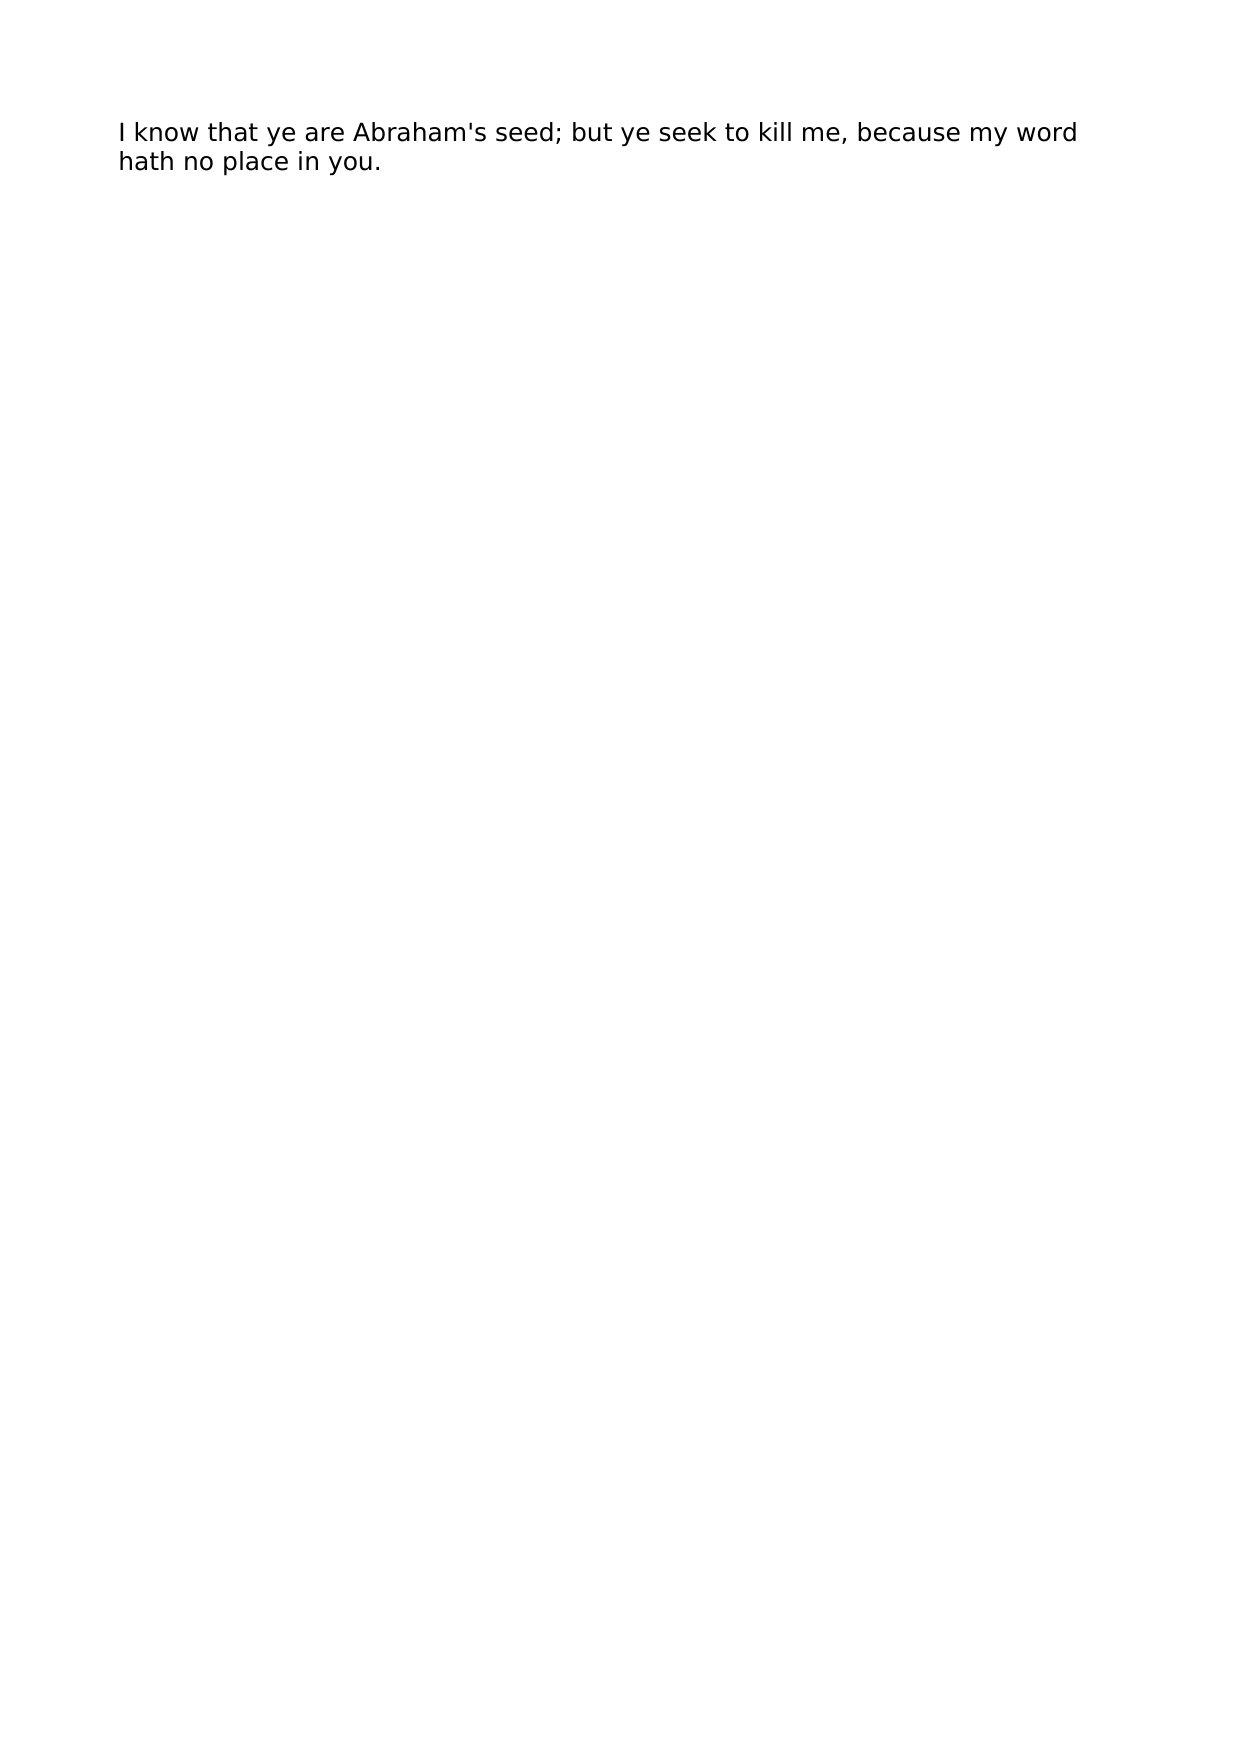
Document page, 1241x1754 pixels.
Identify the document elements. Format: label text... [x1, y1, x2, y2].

text I know that ye are Abraham's seed; but ye seek to kill me, because my word hath no place in you. [118, 118, 1122, 176]
